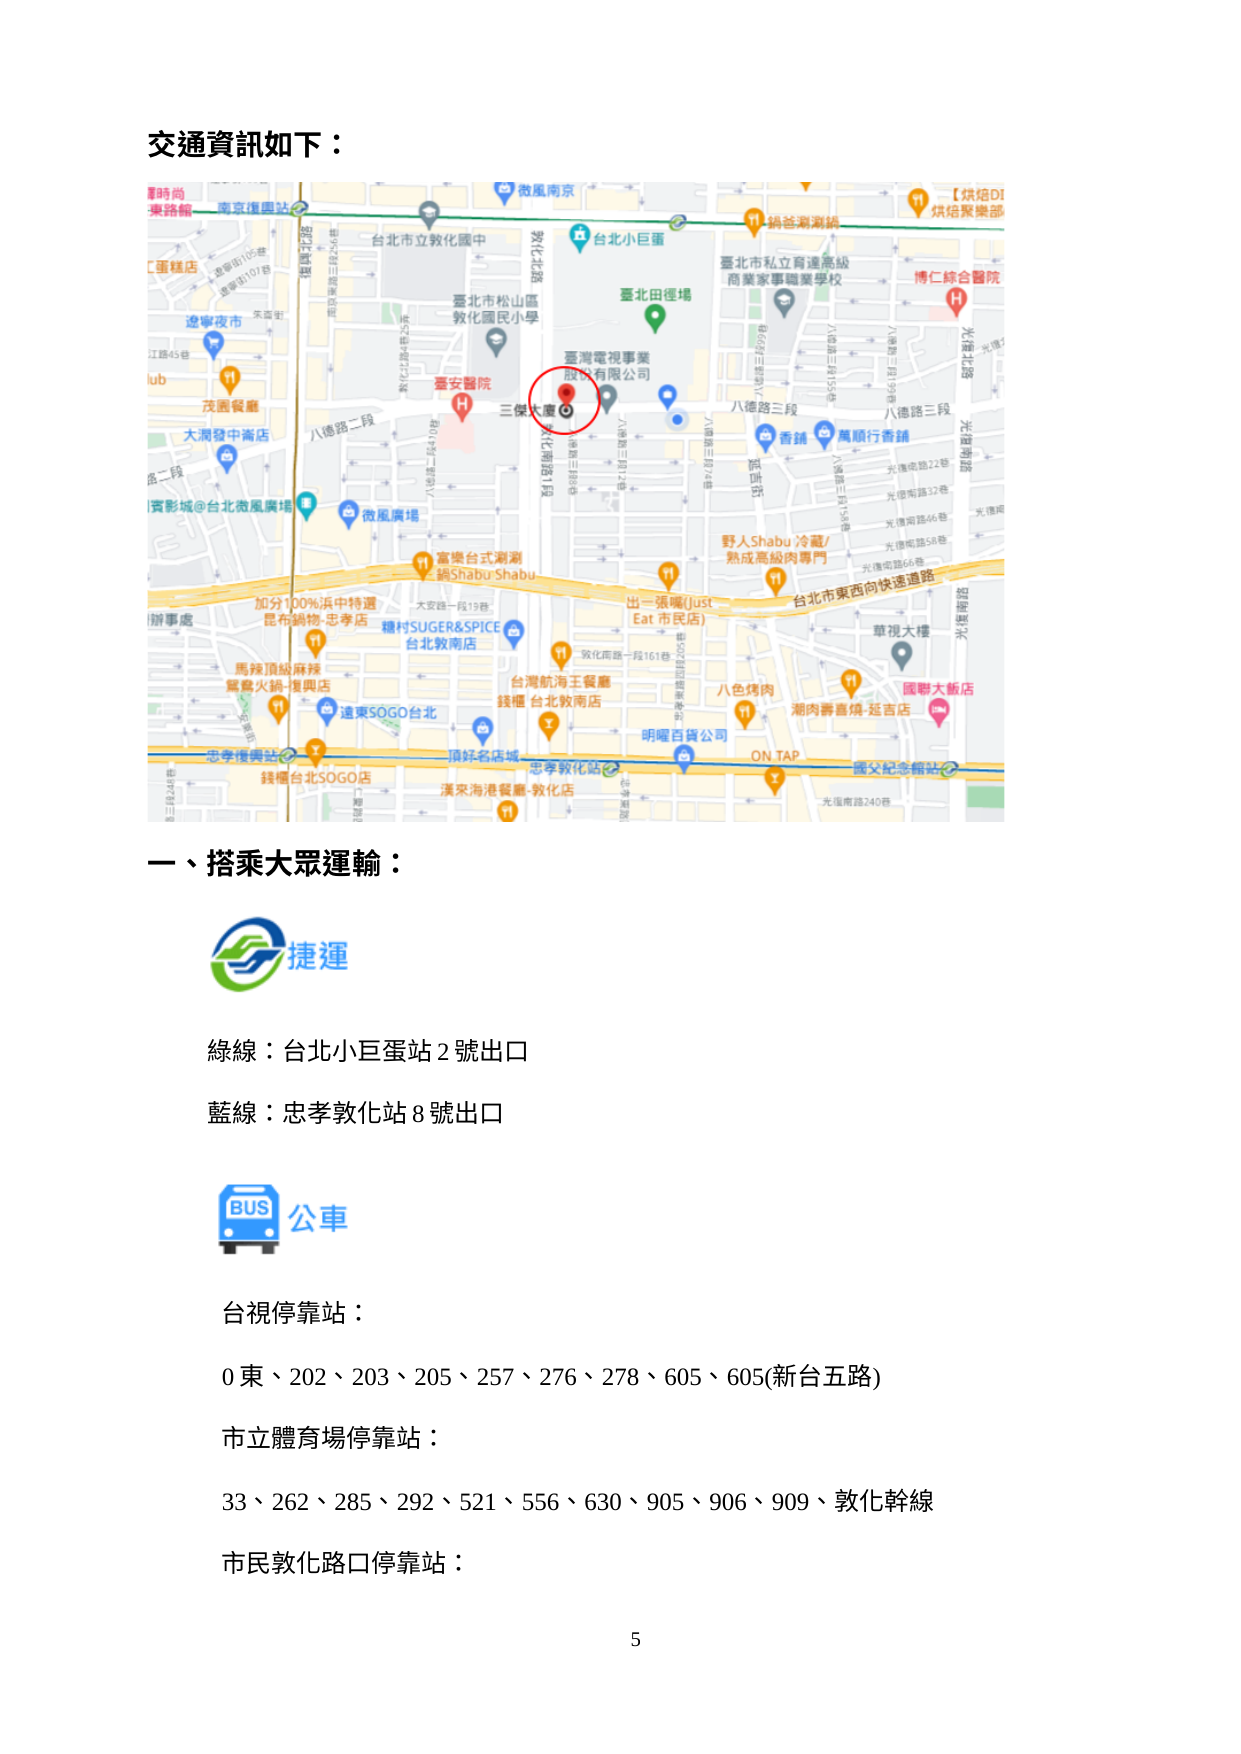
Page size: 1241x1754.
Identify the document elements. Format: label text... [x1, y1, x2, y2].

text 一、搭乘大眾運輸： [148, 840, 1122, 883]
text 交通資訊如下： [148, 101, 1122, 163]
text 台視停靠站： 0東、202、203、205、257、276、278、605、605(新台五路) 市立體育場停靠站： 33、262、285、292、521、556、630、905、906、909、敦化幹線 市民敦化路口停靠站： [222, 1270, 1122, 1583]
text 綠線：台北小巨蛋站2號出口 藍線：忠孝敦化站8號出口 [207, 1008, 1122, 1133]
